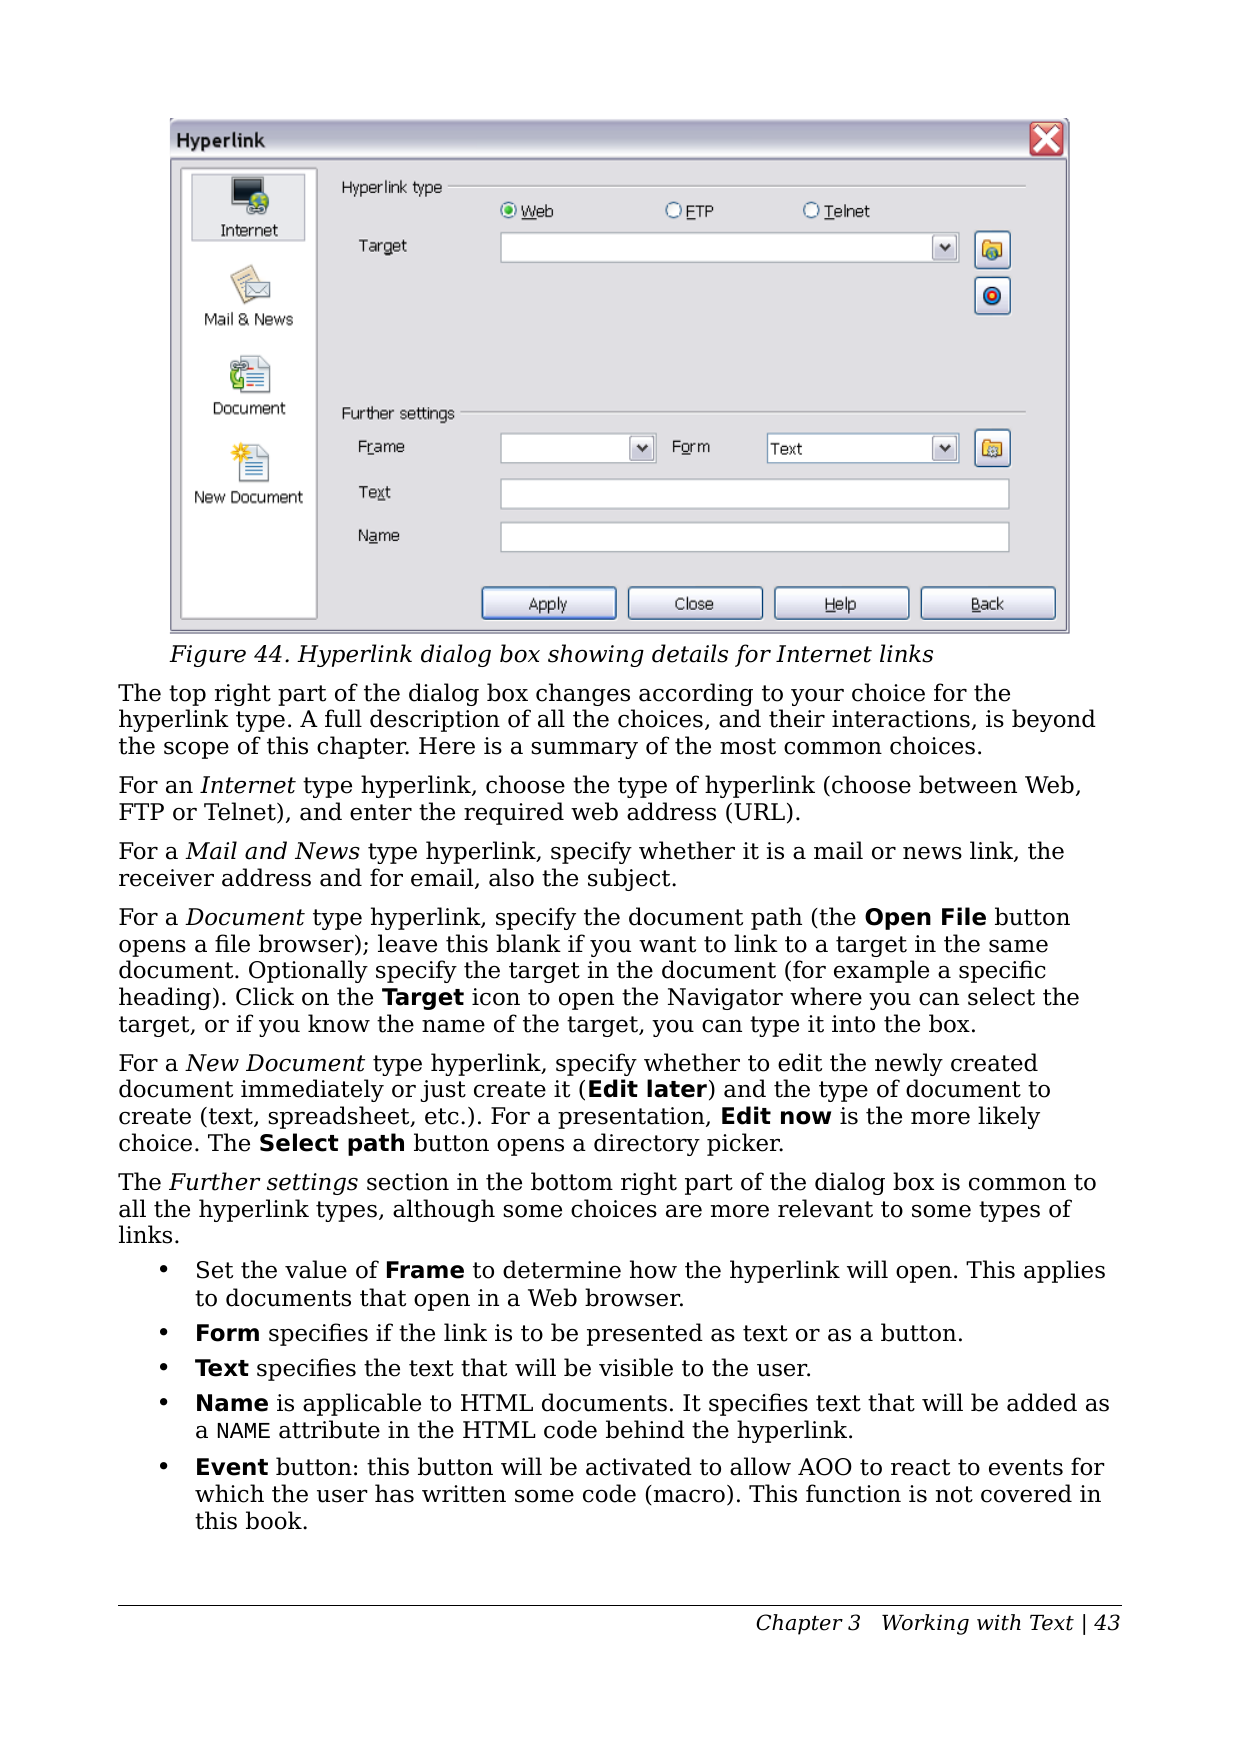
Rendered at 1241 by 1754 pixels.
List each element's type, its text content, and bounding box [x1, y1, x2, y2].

list Form specifies if the link is to be presented as text or as a button. [156, 1318, 1122, 1347]
list Text specifies the text that will be visible to the user. [156, 1353, 1122, 1382]
text Figure 44. Hyperlink dialog box showing details for Internet links [170, 641, 1071, 667]
text For a New Document type hyperlink, specify whether to edit the newly created document immediately or just create it (Edit later) and the type of document to create (text, spreadsheet, etc.). For a presentation, Edit now is the more likely choice. The Select path button opens a directory picker. [118, 1050, 1122, 1157]
list Set the value of Frame to determine how the hyperlink will open. This applies to documents that open in a Web browser. [156, 1256, 1122, 1311]
list Name is applicable to HTML documents. It specifies text that will be added as a NAME attribute in the HTML code behind the hyperlink. [156, 1388, 1122, 1446]
list Event button: this button will be activated to allow AOO to react to events for which the user has written some code (macro). This function is not covered in this book. [156, 1452, 1122, 1534]
text For a Document type hyperlink, specify the document path (the Open File button opens a file browser); leave this blank if you want to link to a target in the same document. Optionally specify the target in the document (for example a specific heading). Click on the Target icon to open the Navigator where you can select the target, or if you know the name of the target, you can type it into the box. [118, 904, 1122, 1037]
list The Further settings section in the bottom right part of the dialog box is common to all the hyperlink types, although some choices are more relevant to some types of links. [118, 1169, 1122, 1249]
text For a Mail and News type hyperlink, specify whether it is a mail or news link, the receiver address and for email, also the subject. [118, 838, 1122, 892]
picture [169, 118, 1071, 635]
text The top right part of the dialog box changes according to your choice for the hyperlink type. A full description of all the choices, and their interactions, is beyond the scope of this chapter. Here is a summary of the most common choices. [118, 680, 1122, 760]
text For an Internet type hyperlink, choose the type of hyperlink (choose between Web, FTP or Telnet), and enter the required web address (URL). [118, 772, 1122, 826]
